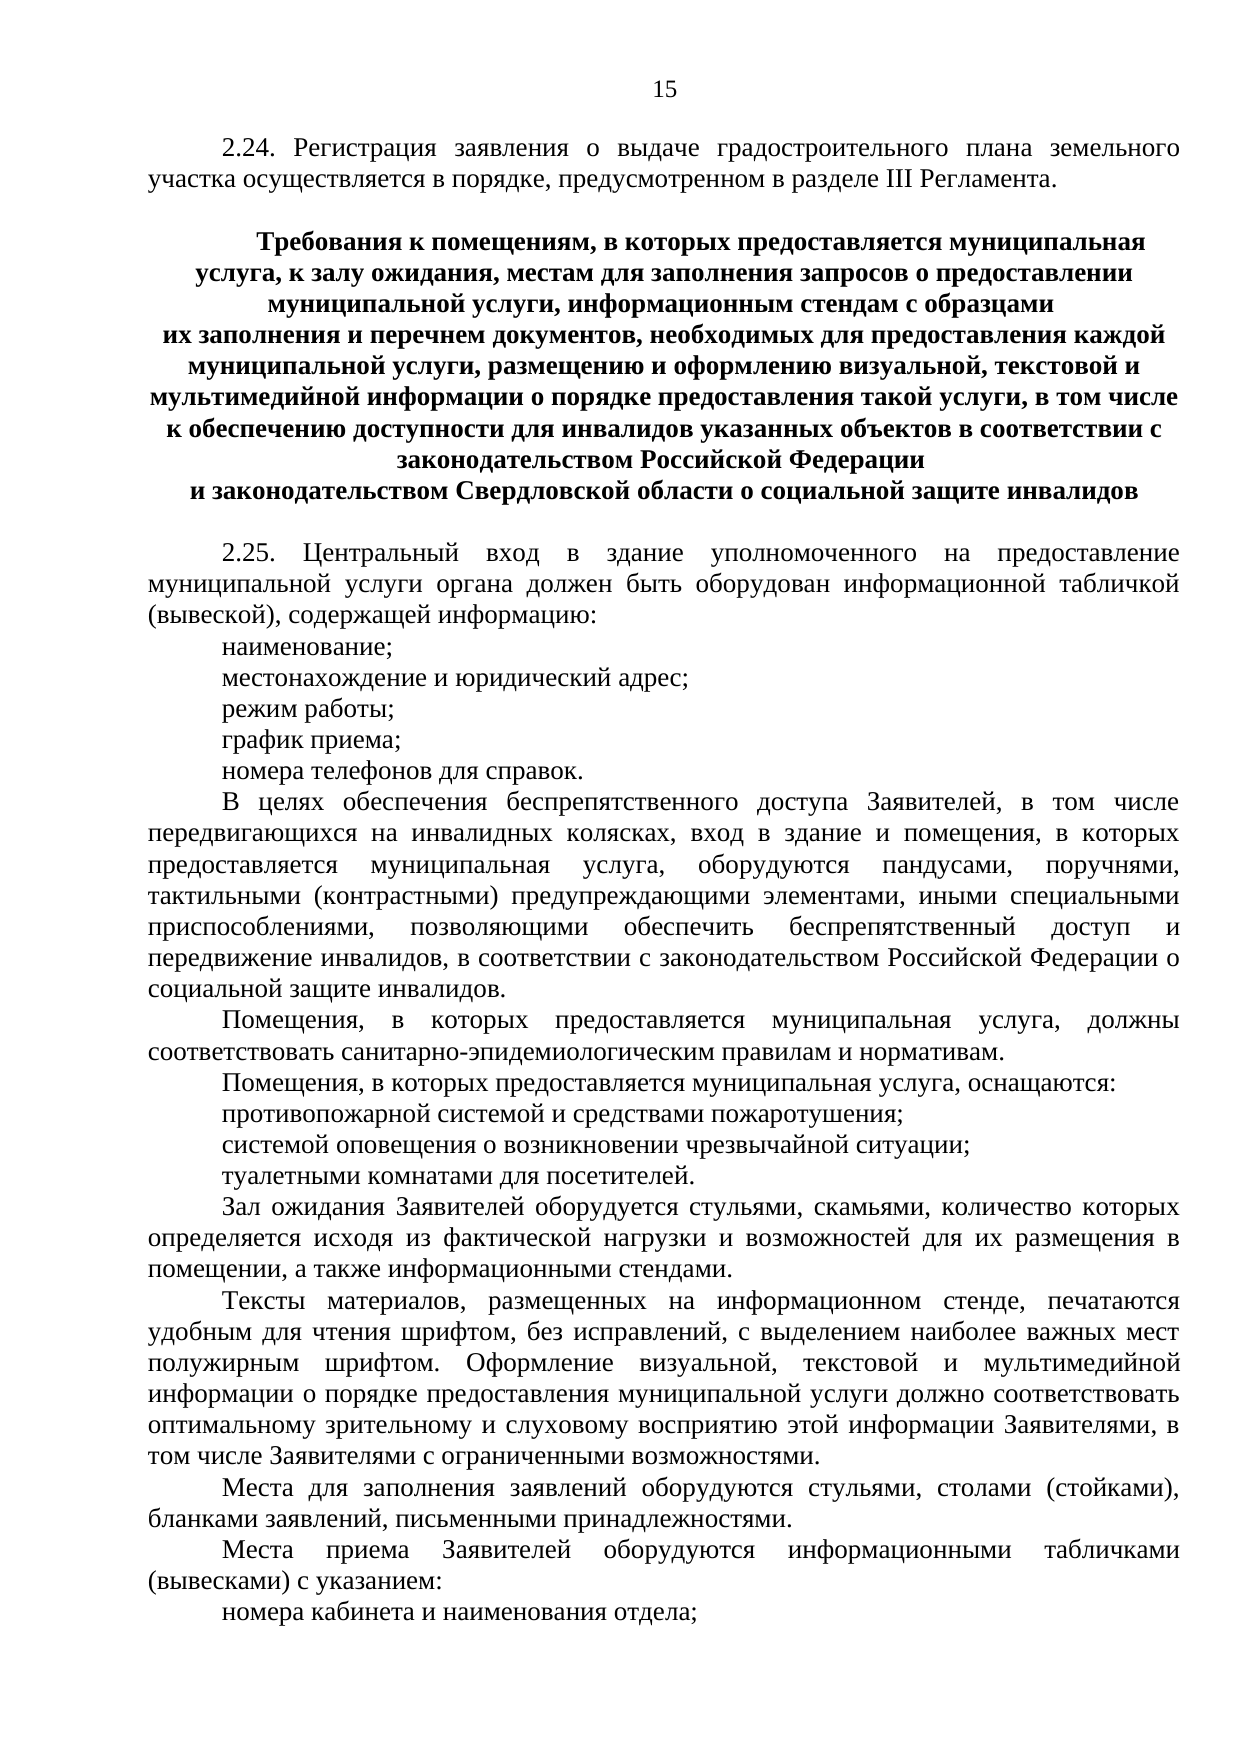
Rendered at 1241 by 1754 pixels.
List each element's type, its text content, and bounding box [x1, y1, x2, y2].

text номера телефонов для справок. [222, 754, 1181, 785]
text Помещения, в которых предоставляется муниципальная услуга, оснащаются: [148, 1066, 1181, 1097]
text В целях обеспечения беспрепятственного доступа Заявителей, в том числе передвигающихся на инвалидных колясках, вход в здание и помещения, в которых предоставляется муниципальная услуга, оборудуются пандусами, поручнями, тактильными (контрастными) предупреждающими элементами, иными специальными приспособлениями, позволяющими обеспечить беспрепятственный доступ и передвижение инвалидов, в соответствии с законодательством Российской Федерации о социальной защите инвалидов. [148, 785, 1181, 1003]
text Помещения, в которых предоставляется муниципальная услуга, должны соответствовать санитарно-эпидемиологическим правилам и нормативам. [148, 1003, 1181, 1066]
text Места приема Заявителей оборудуются информационными табличками (вывесками) с указанием: [148, 1533, 1181, 1595]
text 2.24. Регистрация заявления о выдаче градостроительного плана земельного участка осуществляется в порядке, предусмотренном в разделе III Регламента. [148, 131, 1181, 194]
text режим работы; [222, 692, 1181, 723]
text Тексты материалов, размещенных на информационном стенде, печатаются удобным для чтения шрифтом, без исправлений, с выделением наиболее важных мест полужирным шрифтом. Оформление визуальной, текстовой и мультимедийной информации о порядке предоставления муниципальной услуги должно соответствовать оптимальному зрительному и слуховому восприятию этой информации Заявителями, в том числе Заявителями с ограниченными возможностями. [148, 1284, 1181, 1471]
text Зал ожидания Заявителей оборудуется стульями, скамьями, количество которых определяется исходя из фактической нагрузки и возможностей для их размещения в помещении, а также информационными стендами. [148, 1190, 1181, 1284]
text 2.25. Центральный вход в здание уполномоченного на предоставление муниципальной услуги органа должен быть оборудован информационной табличкой (вывеской), содержащей информацию: [148, 536, 1181, 630]
text системой оповещения о возникновении чрезвычайной ситуации; [148, 1128, 1181, 1159]
text наименование; [222, 630, 1181, 661]
text противопожарной системой и средствами пожаротушения; [148, 1097, 1181, 1128]
text Места для заполнения заявлений оборудуются стульями, столами (стойками), бланками заявлений, письменными принадлежностями. [148, 1471, 1181, 1533]
text туалетными комнатами для посетителей. [148, 1159, 1181, 1190]
text местонахождение и юридический адрес; [222, 661, 1181, 692]
text Требования к помещениям, в которых предоставляется муниципальная услуга, к залу ожидания, местам для заполнения запросов о предоставлении муниципальной услуги, информационным стендам с образцами их заполнения и перечнем документов, необходимых для предоставления каждой муниципальной услуги, размещению и оформлению визуальной, текстовой и мультимедийной информации о порядке предоставления такой услуги, в том числе к обеспечению доступности для инвалидов указанных объектов в соответствии с законодательством Российской Федерации и законодательством Свердловской области о социальной защите инвалидов [148, 225, 1181, 505]
text график приема; [222, 723, 1181, 754]
text номера кабинета и наименования отдела; [148, 1595, 1181, 1626]
